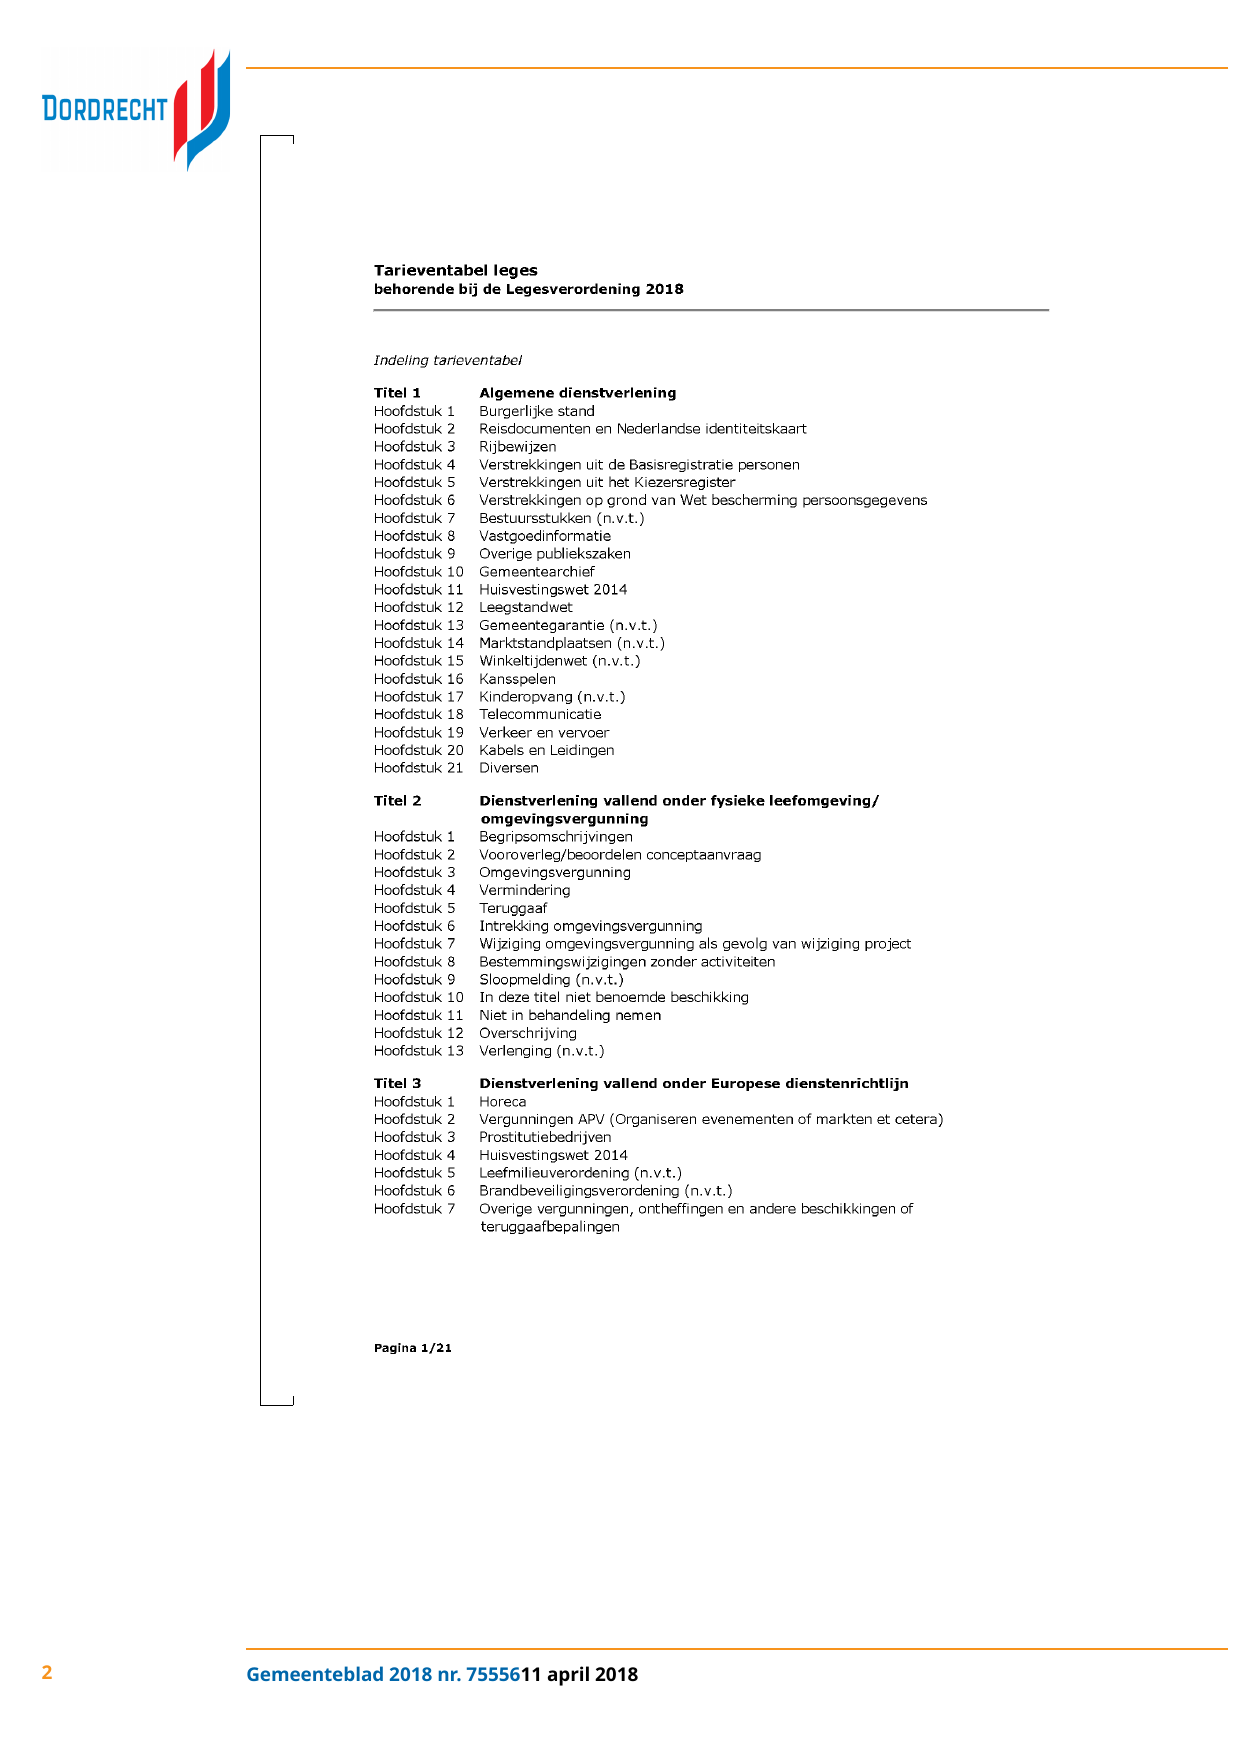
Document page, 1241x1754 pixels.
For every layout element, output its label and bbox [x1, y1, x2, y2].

picture [41, 47, 231, 172]
picture [268, 144, 1155, 1396]
